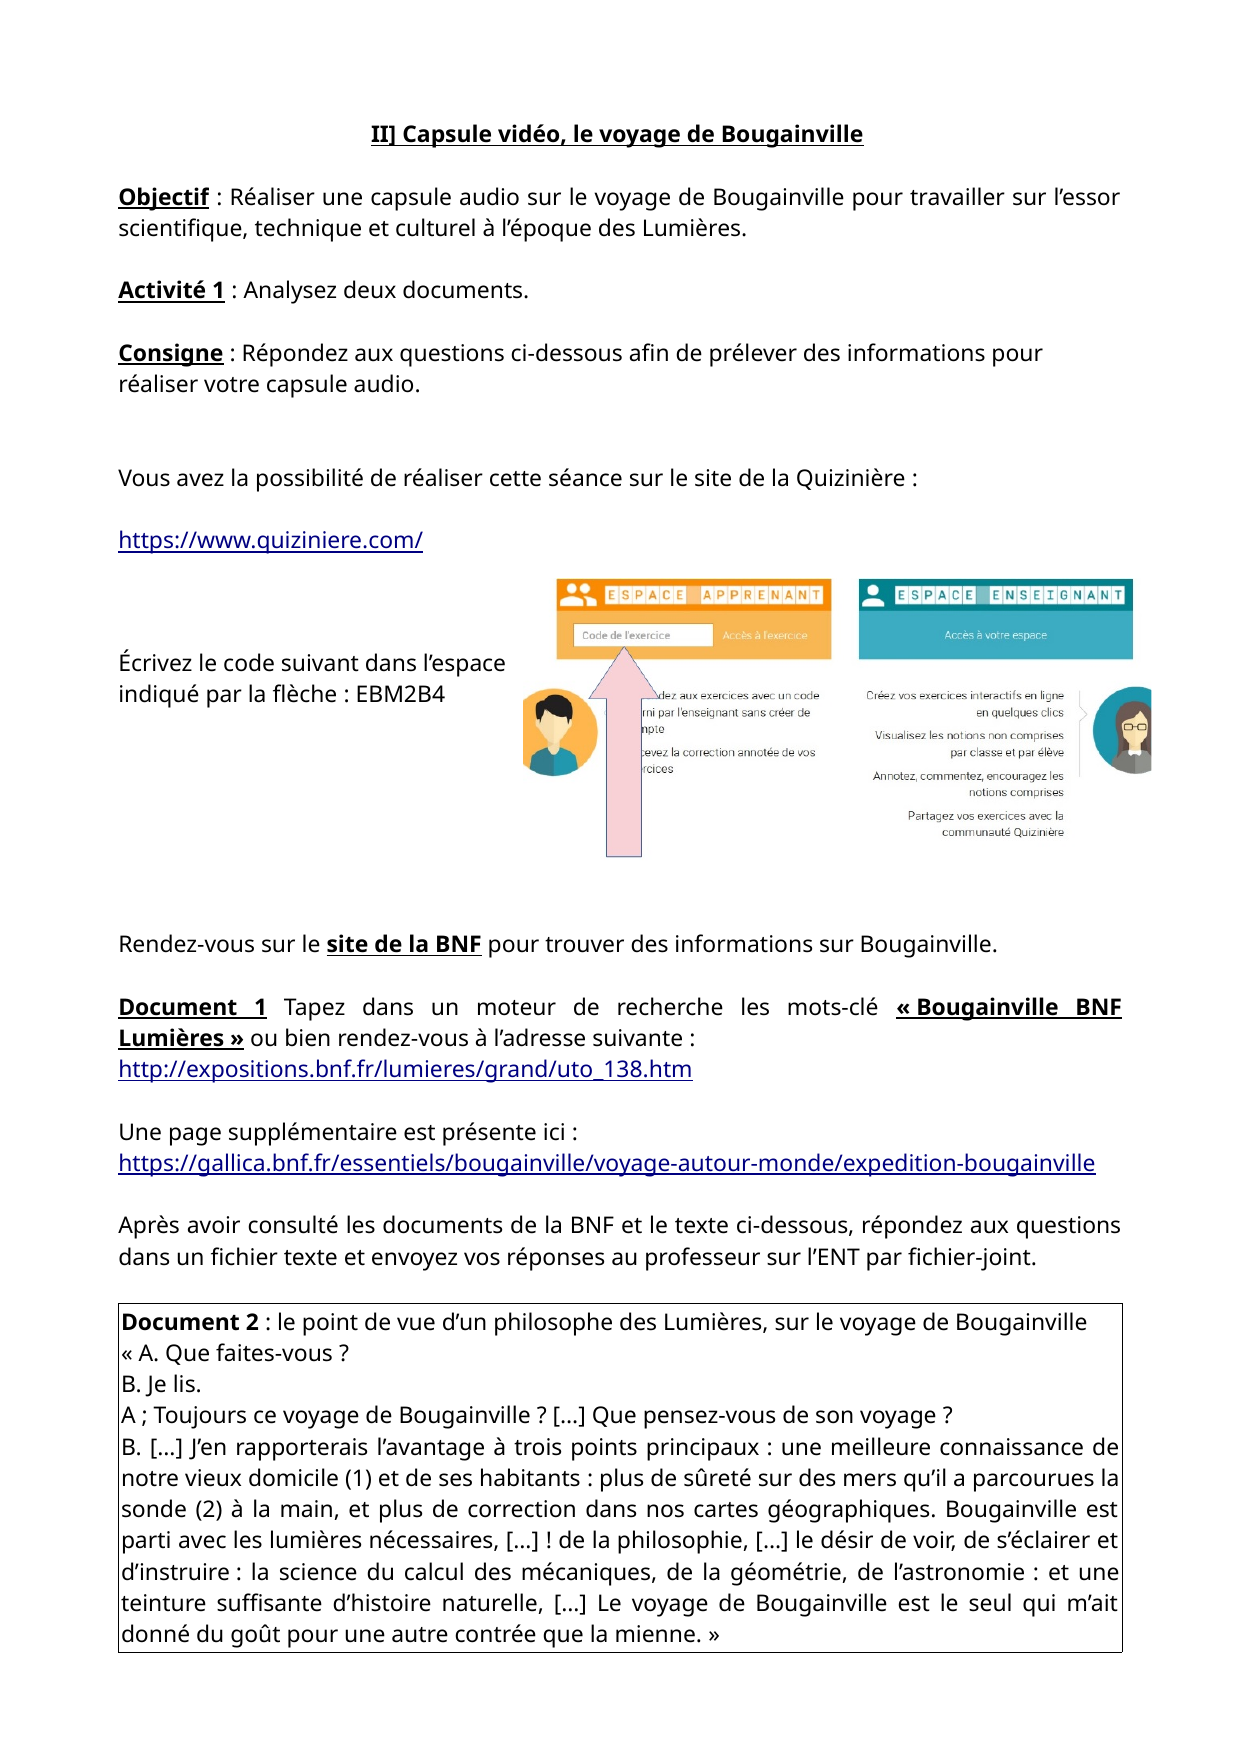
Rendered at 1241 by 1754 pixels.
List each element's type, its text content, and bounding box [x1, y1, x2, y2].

text Document 2 : le point de vue d’un philosophe des Lumières, sur le voyage de Bougainville [119, 1304, 1122, 1334]
text II] Capsule vidéo, le voyage de Bougainville [118, 118, 1122, 149]
text Après avoir consulté les documents de la BNF et le texte ci-dessous, répondez aux questions dans un fichier texte et envoyez vos réponses au professeur sur l’ENT par fichier-joint. [118, 1209, 1122, 1272]
text Objectif : Réaliser une capsule audio sur le voyage de Bougainville pour travailler sur l’essor scientifique, technique et culturel à l’époque des Lumières. [118, 181, 1122, 243]
text Consigne : Répondez aux questions ci-dessous afin de prélever des informations pour réaliser votre capsule audio. [118, 337, 1122, 399]
text https://www.quiziniere.com/ [118, 524, 1122, 556]
text Une page supplémentaire est présente ici : [118, 1116, 1122, 1147]
text Écrivez le code suivant dans l’espace indiqué par la flèche : EBM2B4 [118, 647, 523, 709]
text A ; Toujours ce voyage de Bougainville ? […] Que pensez-vous de son voyage ? [119, 1397, 1122, 1428]
text B. Je lis. [119, 1366, 1122, 1397]
text http://expositions.bnf.fr/lumieres/grand/uto_138.htm [118, 1053, 1122, 1084]
text Rendez-vous sur le site de la BNF pour trouver des informations sur Bougainville. [118, 928, 1122, 959]
text https://gallica.bnf.fr/essentiels/bougainville/voyage-autour-monde/expedition-bougainville [118, 1147, 1122, 1178]
text Document 1 Tapez dans un moteur de recherche les mots-clé « Bougainville BNF Lumières » ou bien rendez-vous à l’adresse suivante : [118, 991, 1122, 1053]
text Activité 1 : Analysez deux documents. [118, 274, 1122, 306]
text « A. Que faites-vous ? [119, 1334, 1122, 1366]
text Vous avez la possibilité de réaliser cette séance sur le site de la Quizinière : [118, 462, 1122, 493]
text B. […] J’en rapporterais l’avantage à trois points principaux : une meilleure connaissance de notre vieux domicile (1) et de ses habitants : plus de sûreté sur des mers qu’il a parcourues la sonde (2) à la main, et plus de correction dans nos cartes géographiques. Bougainville est parti avec les lumières nécessaires, […] ! de la philosophie, […] le désir de voir, de s’éclairer et d’instruire : la science du calcul des mécaniques, de la géométrie, de l’astronomie : et une teinture suffisante d’histoire naturelle, […] Le voyage de Bougainville est le seul qui m’ait donné du goût pour une autre contrée que la mienne. » [119, 1428, 1122, 1652]
